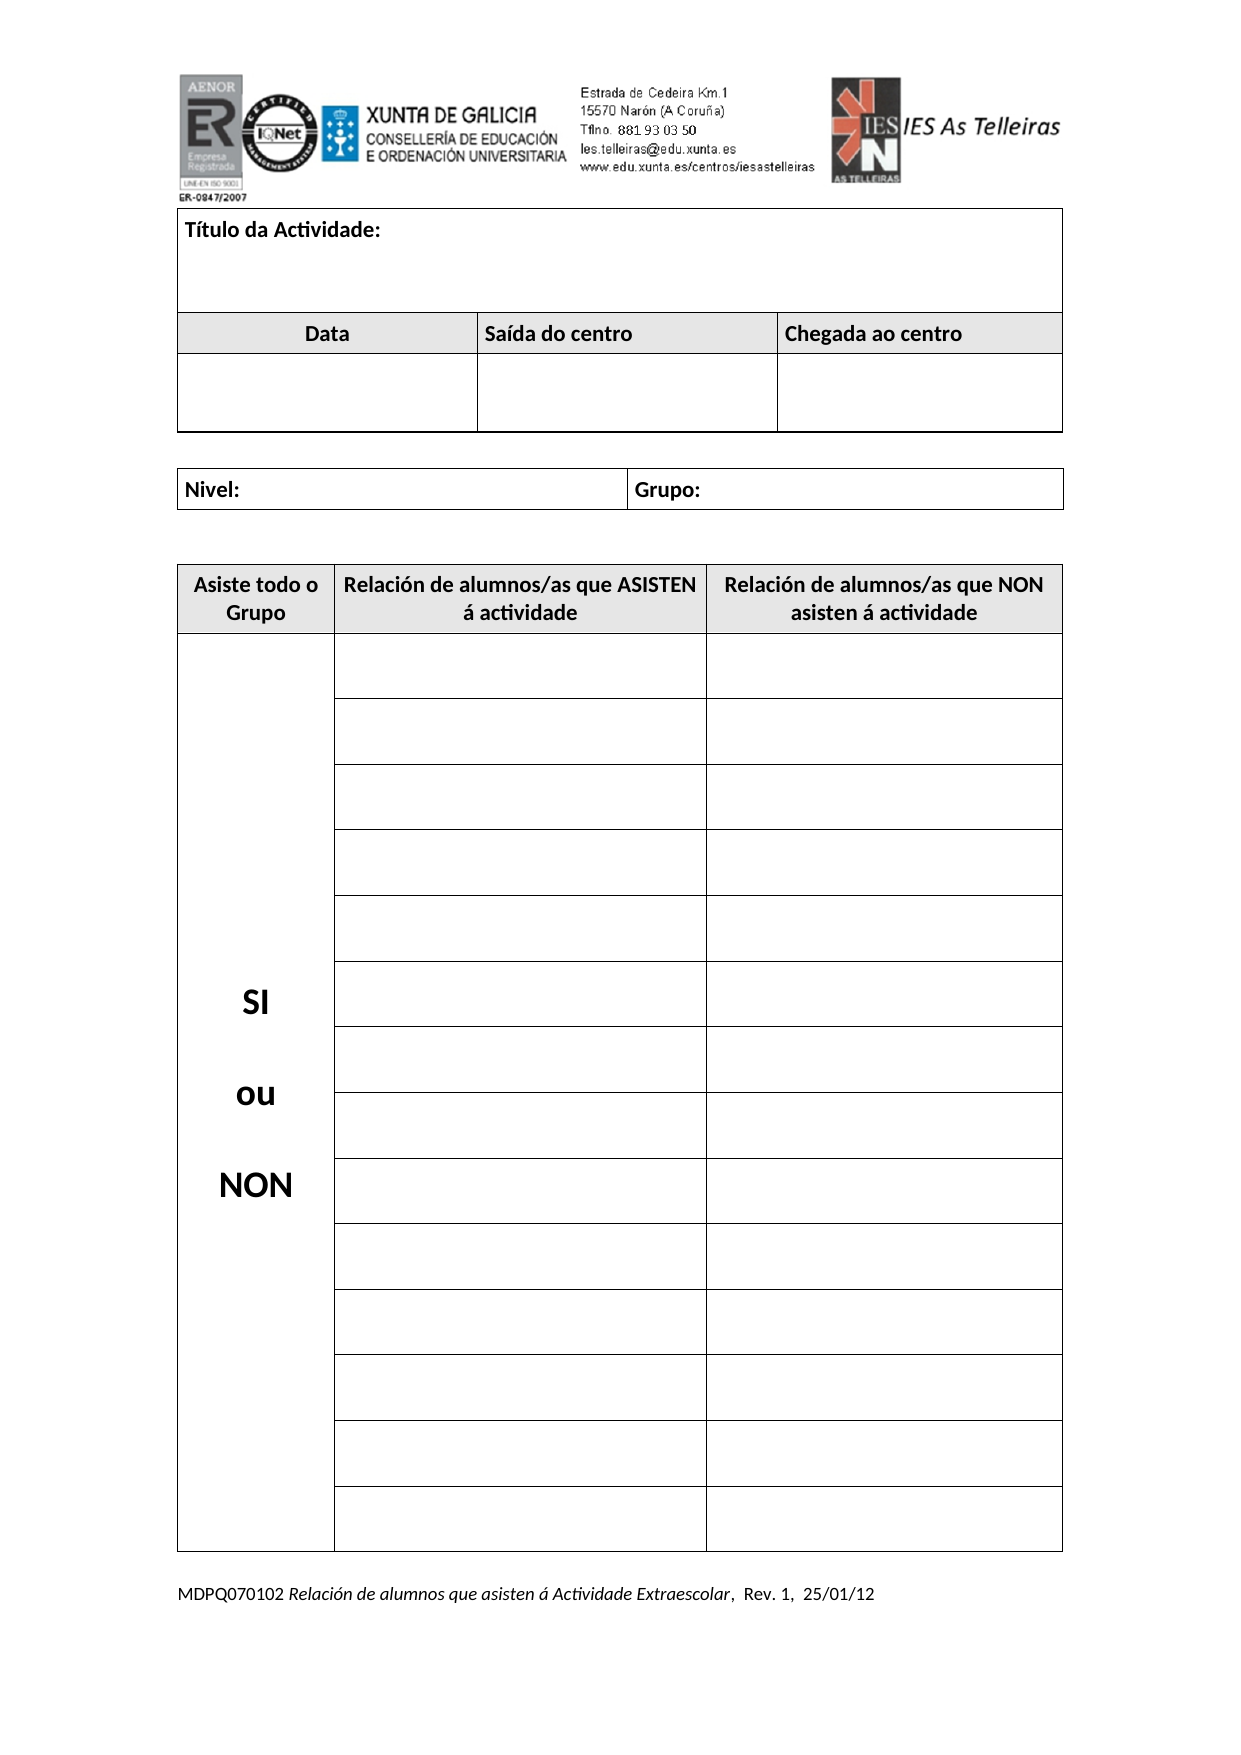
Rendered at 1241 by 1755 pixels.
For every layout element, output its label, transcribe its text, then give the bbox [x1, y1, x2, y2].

table_cell Saída do centro [478, 313, 777, 353]
table_cell [335, 962, 706, 1026]
table_cell Chegada ao centro [778, 313, 1062, 353]
table_cell [335, 1224, 706, 1289]
table_cell [778, 354, 1062, 431]
table_cell [335, 1421, 706, 1486]
table_cell [335, 1093, 706, 1157]
table_cell [335, 1355, 706, 1420]
table_cell [707, 1027, 1062, 1092]
table_cell [707, 1290, 1062, 1354]
table_cell [335, 830, 706, 895]
table_cell [707, 699, 1062, 764]
table_cell SI ou NON [178, 634, 334, 1551]
table_cell [707, 962, 1062, 1026]
table_cell [707, 1159, 1062, 1223]
table_header Título da Actividade: [178, 209, 1062, 312]
table_cell [707, 830, 1062, 895]
table_cell [335, 1159, 706, 1223]
table_header Asiste todo o Grupo [178, 565, 334, 632]
table_cell [707, 1093, 1062, 1157]
table_cell [335, 1487, 706, 1551]
table_cell [707, 1487, 1062, 1551]
table_cell [707, 634, 1062, 698]
table_cell [335, 1290, 706, 1354]
table_header Relación de alumnos/as que ASISTEN á actividade [335, 565, 706, 632]
table_cell [335, 896, 706, 961]
table_cell [707, 1421, 1062, 1486]
table_cell Data [178, 313, 477, 353]
table_cell [707, 896, 1062, 961]
table_cell [335, 1027, 706, 1092]
table_cell [707, 1224, 1062, 1289]
table_cell [707, 1355, 1062, 1420]
table_cell [478, 354, 777, 431]
table_cell [335, 699, 706, 764]
table_cell [335, 765, 706, 829]
table_header Grupo: [628, 469, 1063, 509]
picture [177, 73, 1064, 203]
table_header Nivel: [178, 469, 627, 509]
table_cell [178, 354, 477, 431]
table_cell [335, 634, 706, 698]
table_cell [707, 765, 1062, 829]
table_header Relación de alumnos/as que NON asisten á actividade [707, 565, 1062, 632]
